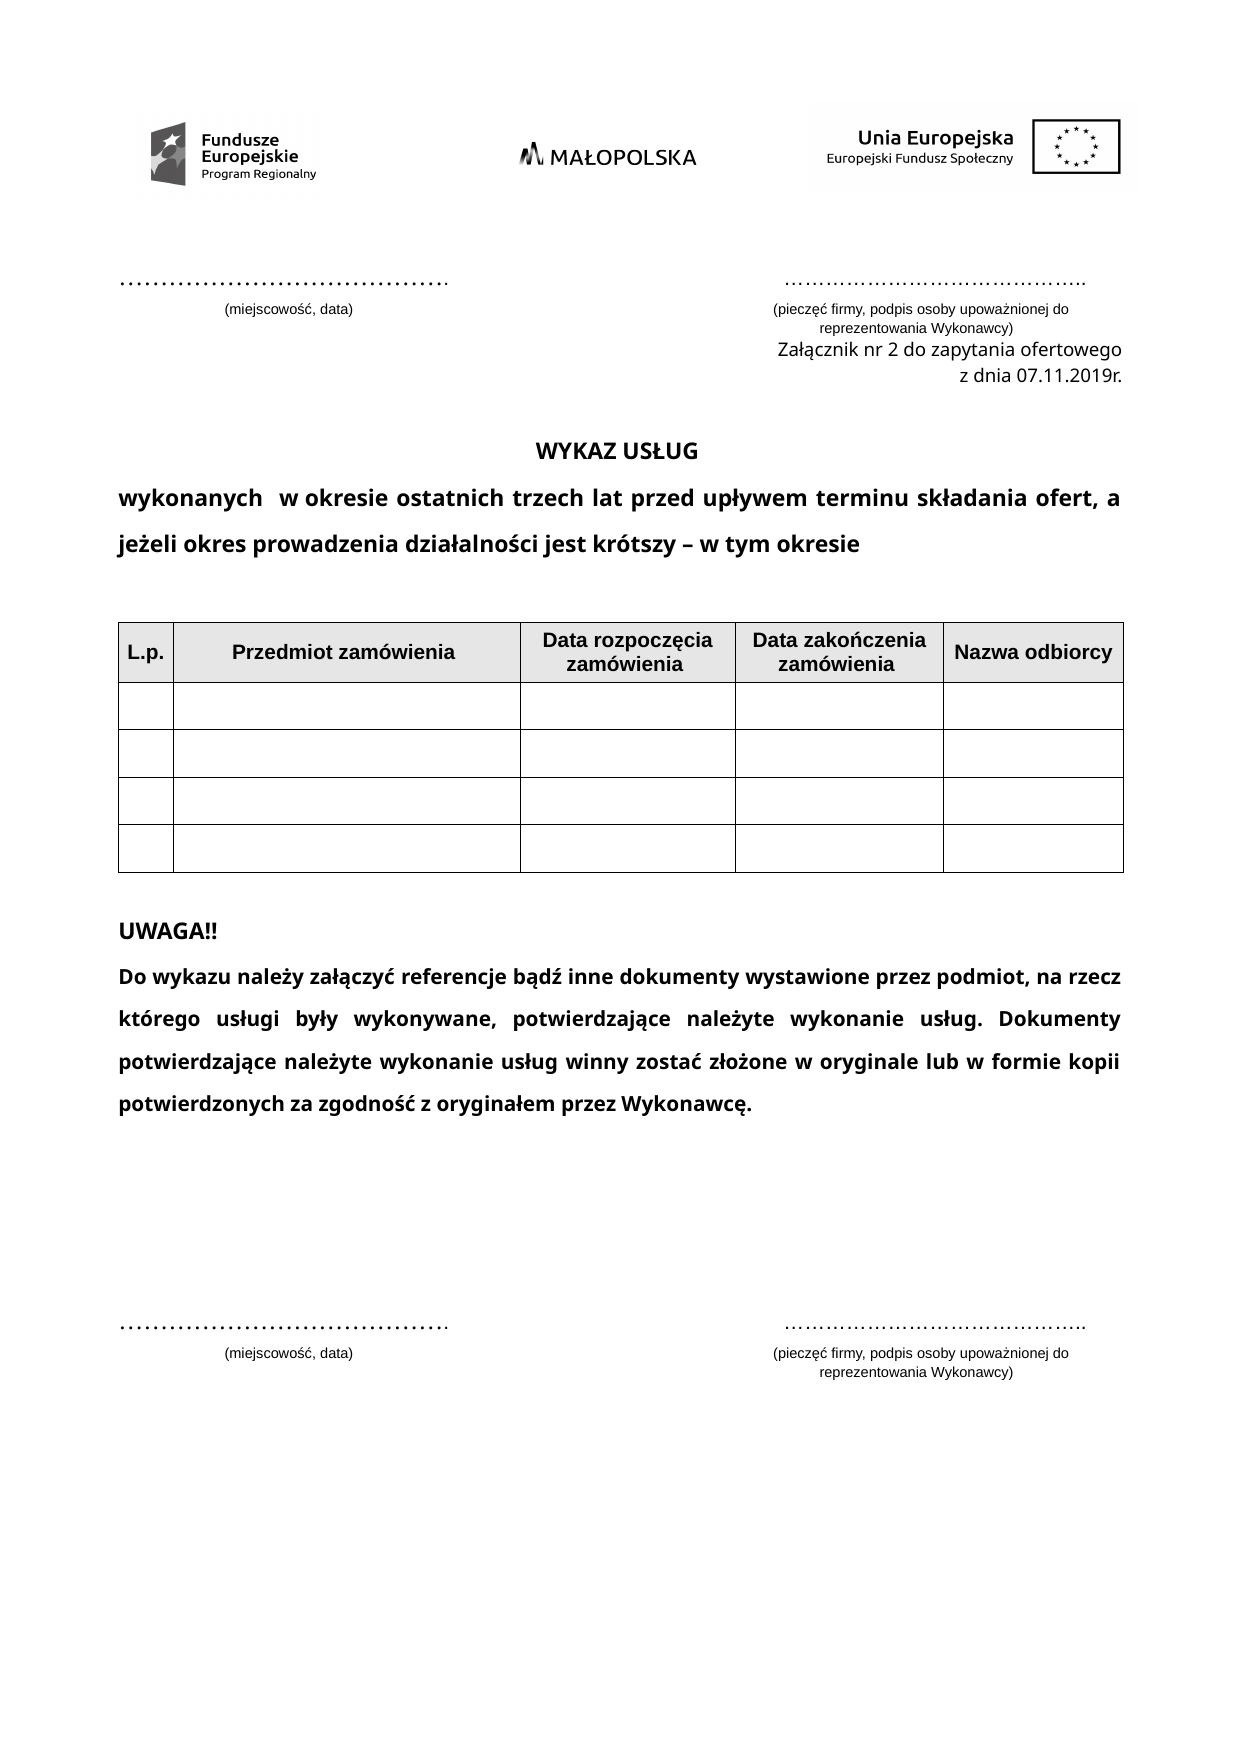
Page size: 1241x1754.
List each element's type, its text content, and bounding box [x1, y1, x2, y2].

text (miejscowość, data) (pieczęć firmy, podpis osoby upoważnionej do [118, 291, 1122, 320]
picture [134, 107, 333, 201]
picture [808, 101, 1140, 192]
text wykonanych w okresie ostatnich trzech lat przed upływem terminu składania ofert, a jeżeli okres prowadzenia działalności jest krótszy – w tym okresie [118, 482, 1122, 560]
table_cell [174, 730, 520, 777]
table_cell [174, 825, 520, 872]
text reprezentowania Wykonawcy) [118, 1363, 1122, 1380]
text (miejscowość, data) (pieczęć firmy, podpis osoby upoważnionej do [118, 1335, 1122, 1363]
table_cell [944, 825, 1123, 872]
table_cell [944, 683, 1123, 729]
table_cell [174, 778, 520, 824]
text …………………………………. …………………………………….. [118, 1306, 1122, 1335]
text …………………………………. …………………………………….. [118, 262, 1122, 291]
text Do wykazu należy załączyć referencje bądź inne dokumenty wystawione przez podmiot, na rzecz którego usługi były wykonywane, potwierdzające należyte wykonanie usług. Dokumenty potwierdzające należyte wykonanie usług winny zostać złożone w oryginale lub w formie kopii potwierdzonych za zgodność z oryginałem przez Wykonawcę. [118, 962, 1122, 1118]
table_cell [119, 730, 173, 777]
table_cell [736, 730, 943, 777]
table_header Przedmiot zamówienia [174, 623, 520, 682]
table_cell [521, 683, 735, 729]
table_cell [736, 683, 943, 729]
table_cell [736, 778, 943, 824]
table_cell [521, 778, 735, 824]
text reprezentowania Wykonawcy) [118, 320, 1122, 337]
table_cell [174, 683, 520, 729]
table_cell [521, 825, 735, 872]
text Załącznik nr 2 do zapytania ofertowego z dnia 07.11.2019r. [118, 337, 1122, 388]
table_cell [944, 778, 1123, 824]
table_cell [736, 825, 943, 872]
table_header Data zakończenia zamówienia [736, 623, 943, 682]
table_cell [119, 825, 173, 872]
table_cell [119, 683, 173, 729]
text WYKAZ USŁUG [118, 435, 1122, 466]
table_header L.p. [119, 623, 173, 682]
text UWAGA!! [118, 915, 1122, 946]
table_cell [944, 730, 1123, 777]
table_cell [119, 778, 173, 824]
table_cell [521, 730, 735, 777]
table_header Data rozpoczęcia zamówienia [521, 623, 735, 682]
picture [478, 109, 741, 201]
table_header Nazwa odbiorcy [944, 623, 1123, 682]
